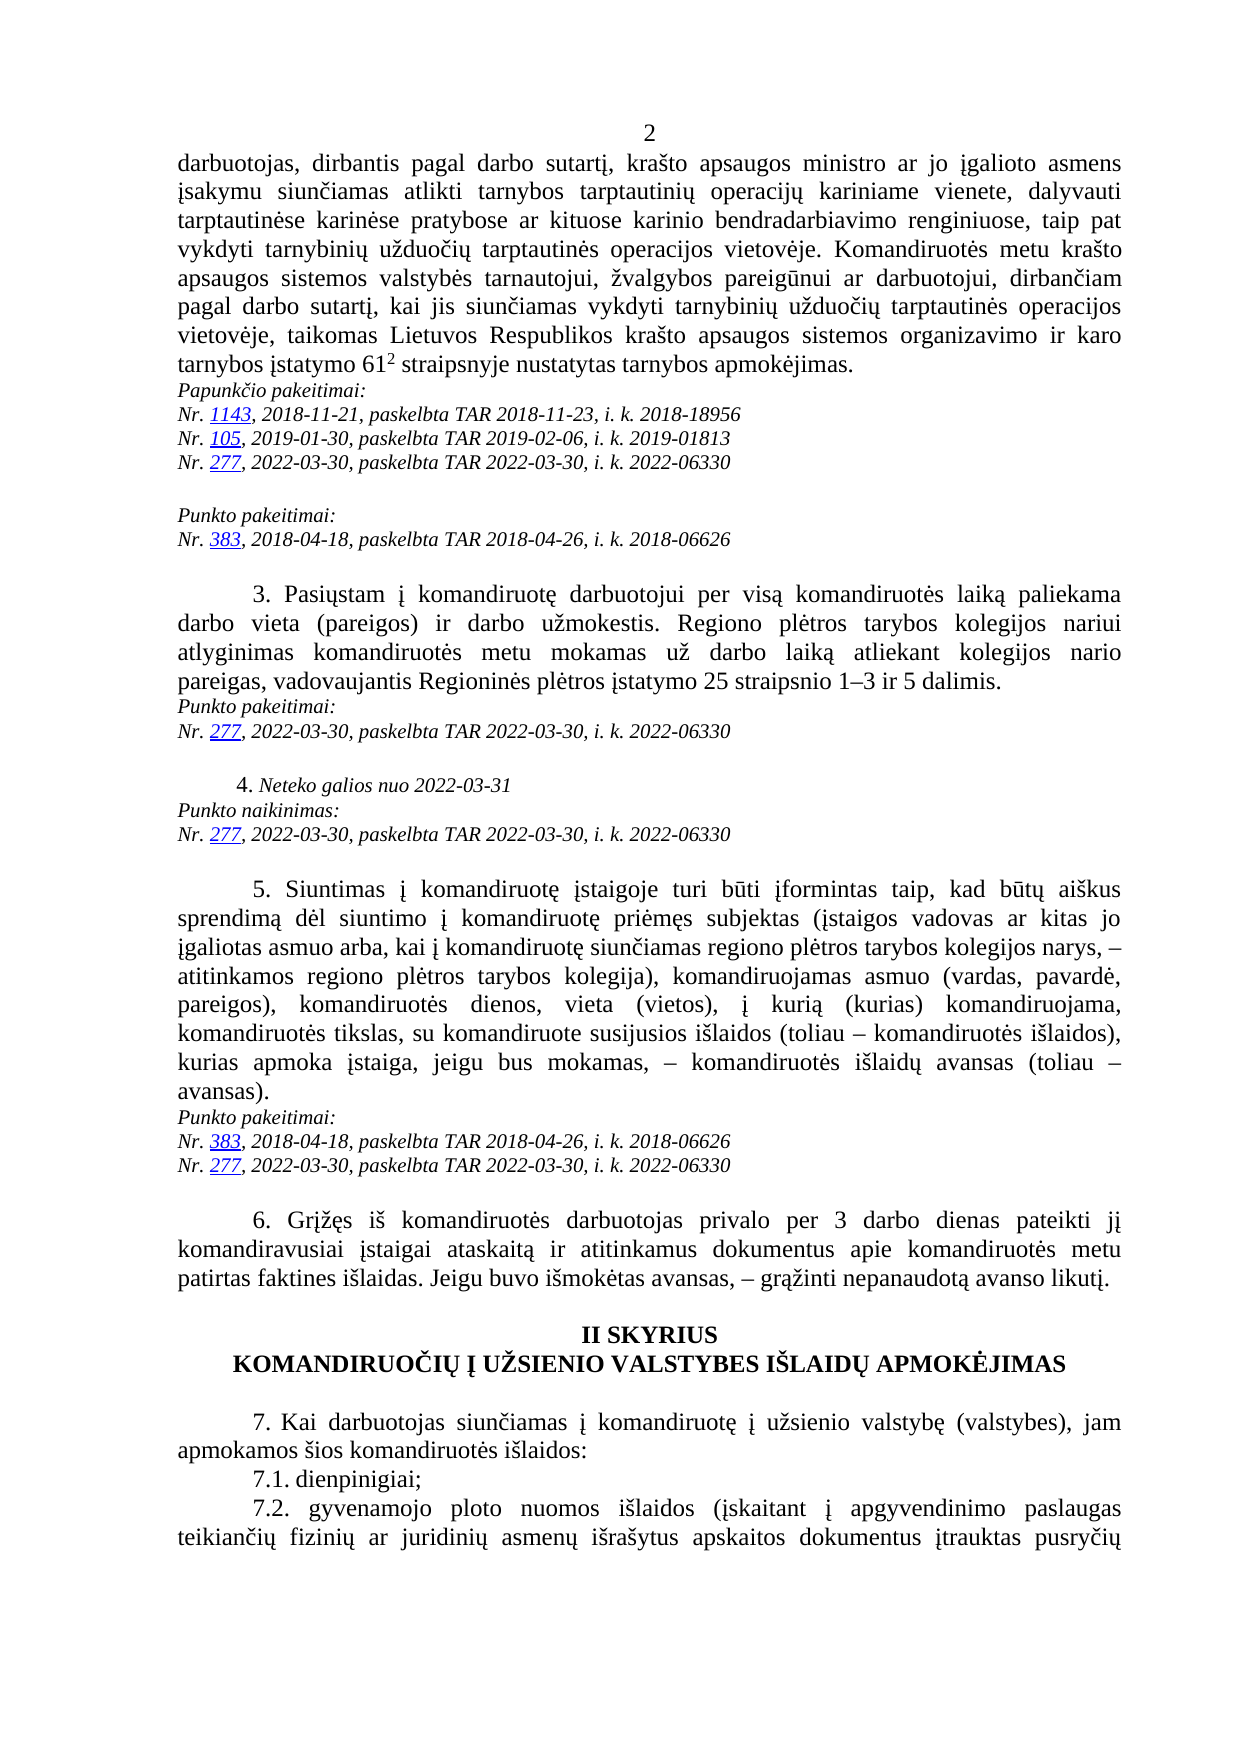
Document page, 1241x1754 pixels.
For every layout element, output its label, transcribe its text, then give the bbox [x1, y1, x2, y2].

text Punkto pakeitimai: [177, 503, 1122, 527]
text 7. Kai darbuotojas siunčiamas į komandiruotę į užsienio valstybę (valstybes), jam apmokamos šios komandiruotės išlaidos: [177, 1407, 1122, 1464]
text 7.2. gyvenamojo ploto nuomos išlaidos (įskaitant į apgyvendinimo paslaugas teikiančių fizinių ar juridinių asmenų išrašytus apskaitos dokumentus įtrauktas pusryčių [177, 1493, 1122, 1551]
text darbuotojas, dirbantis pagal darbo sutartį, krašto apsaugos ministro ar jo įgalioto asmens įsakymu siunčiamas atlikti tarnybos tarptautinių operacijų kariniame vienete, dalyvauti tarptautinėse karinėse pratybose ar kituose karinio bendradarbiavimo renginiuose, taip pat vykdyti tarnybinių užduočių tarptautinės operacijos vietovėje. Komandiruotės metu krašto apsaugos sistemos valstybės tarnautojui, žvalgybos pareigūnui ar darbuotojui, dirbančiam pagal darbo sutartį, kai jis siunčiamas vykdyti tarnybinių užduočių tarptautinės operacijos vietovėje, taikomas Lietuvos Respublikos krašto apsaugos sistemos organizavimo ir karo tarnybos įstatymo 612 straipsnyje nustatytas tarnybos apmokėjimas. [177, 148, 1122, 378]
text Punkto pakeitimai: [177, 694, 1122, 718]
text Papunkčio pakeitimai: [177, 378, 1122, 402]
text Nr. 277, 2022-03-30, paskelbta TAR 2022-03-30, i. k. 2022-06330 [177, 450, 1122, 474]
text 7.1. dienpinigiai; [177, 1464, 1122, 1493]
text 4. Neteko galios nuo 2022-03-31 [177, 771, 1122, 798]
text Nr. 105, 2019-01-30, paskelbta TAR 2019-02-06, i. k. 2019-01813 [177, 426, 1122, 450]
text 5. Siuntimas į komandiruotę įstaigoje turi būti įformintas taip, kad būtų aiškus sprendimą dėl siuntimo į komandiruotę priėmęs subjektas (įstaigos vadovas ar kitas jo įgaliotas asmuo arba, kai į komandiruotę siunčiamas regiono plėtros tarybos kolegijos narys, – atitinkamos regiono plėtros tarybos kolegija), komandiruojamas asmuo (vardas, pavardė, pareigos), komandiruotės dienos, vieta (vietos), į kurią (kurias) komandiruojama, komandiruotės tikslas, su komandiruote susijusios išlaidos (toliau – komandiruotės išlaidos), kurias apmoka įstaiga, jeigu bus mokamas, – komandiruotės išlaidų avansas (toliau – avansas). [177, 874, 1122, 1104]
text Nr. 277, 2022-03-30, paskelbta TAR 2022-03-30, i. k. 2022-06330 [177, 822, 1122, 846]
text Nr. 277, 2022-03-30, paskelbta TAR 2022-03-30, i. k. 2022-06330 [177, 718, 1122, 743]
text 6. Grįžęs iš komandiruotės darbuotojas privalo per 3 darbo dienas pateikti jį komandiravusiai įstaigai ataskaitą ir atitinkamus dokumentus apie komandiruotės metu patirtas faktines išlaidas. Jeigu buvo išmokėtas avansas, – grąžinti nepanaudotą avanso likutį. [177, 1206, 1122, 1292]
text 3. Pasiųstam į komandiruotę darbuotojui per visą komandiruotės laiką paliekama darbo vieta (pareigos) ir darbo užmokestis. Regiono plėtros tarybos kolegijos nariui atlyginimas komandiruotės metu mokamas už darbo laiką atliekant kolegijos nario pareigas, vadovaujantis Regioninės plėtros įstatymo 25 straipsnio 1–3 ir 5 dalimis. [177, 579, 1122, 694]
text Nr. 383, 2018-04-18, paskelbta TAR 2018-04-26, i. k. 2018-06626 [177, 1129, 1122, 1153]
text Punkto pakeitimai: [177, 1104, 1122, 1129]
text Nr. 1143, 2018-11-21, paskelbta TAR 2018-11-23, i. k. 2018-18956 [177, 402, 1122, 426]
text Nr. 383, 2018-04-18, paskelbta TAR 2018-04-26, i. k. 2018-06626 [177, 527, 1122, 551]
text Nr. 277, 2022-03-30, paskelbta TAR 2022-03-30, i. k. 2022-06330 [177, 1153, 1122, 1177]
text Punkto naikinimas: [177, 798, 1122, 822]
text II SKYRIUS [177, 1321, 1122, 1349]
text KOMANDIRUOČIŲ Į UŽSIENIO VALSTYBES IŠLAIDŲ APMOKĖJIMAS [177, 1349, 1122, 1378]
